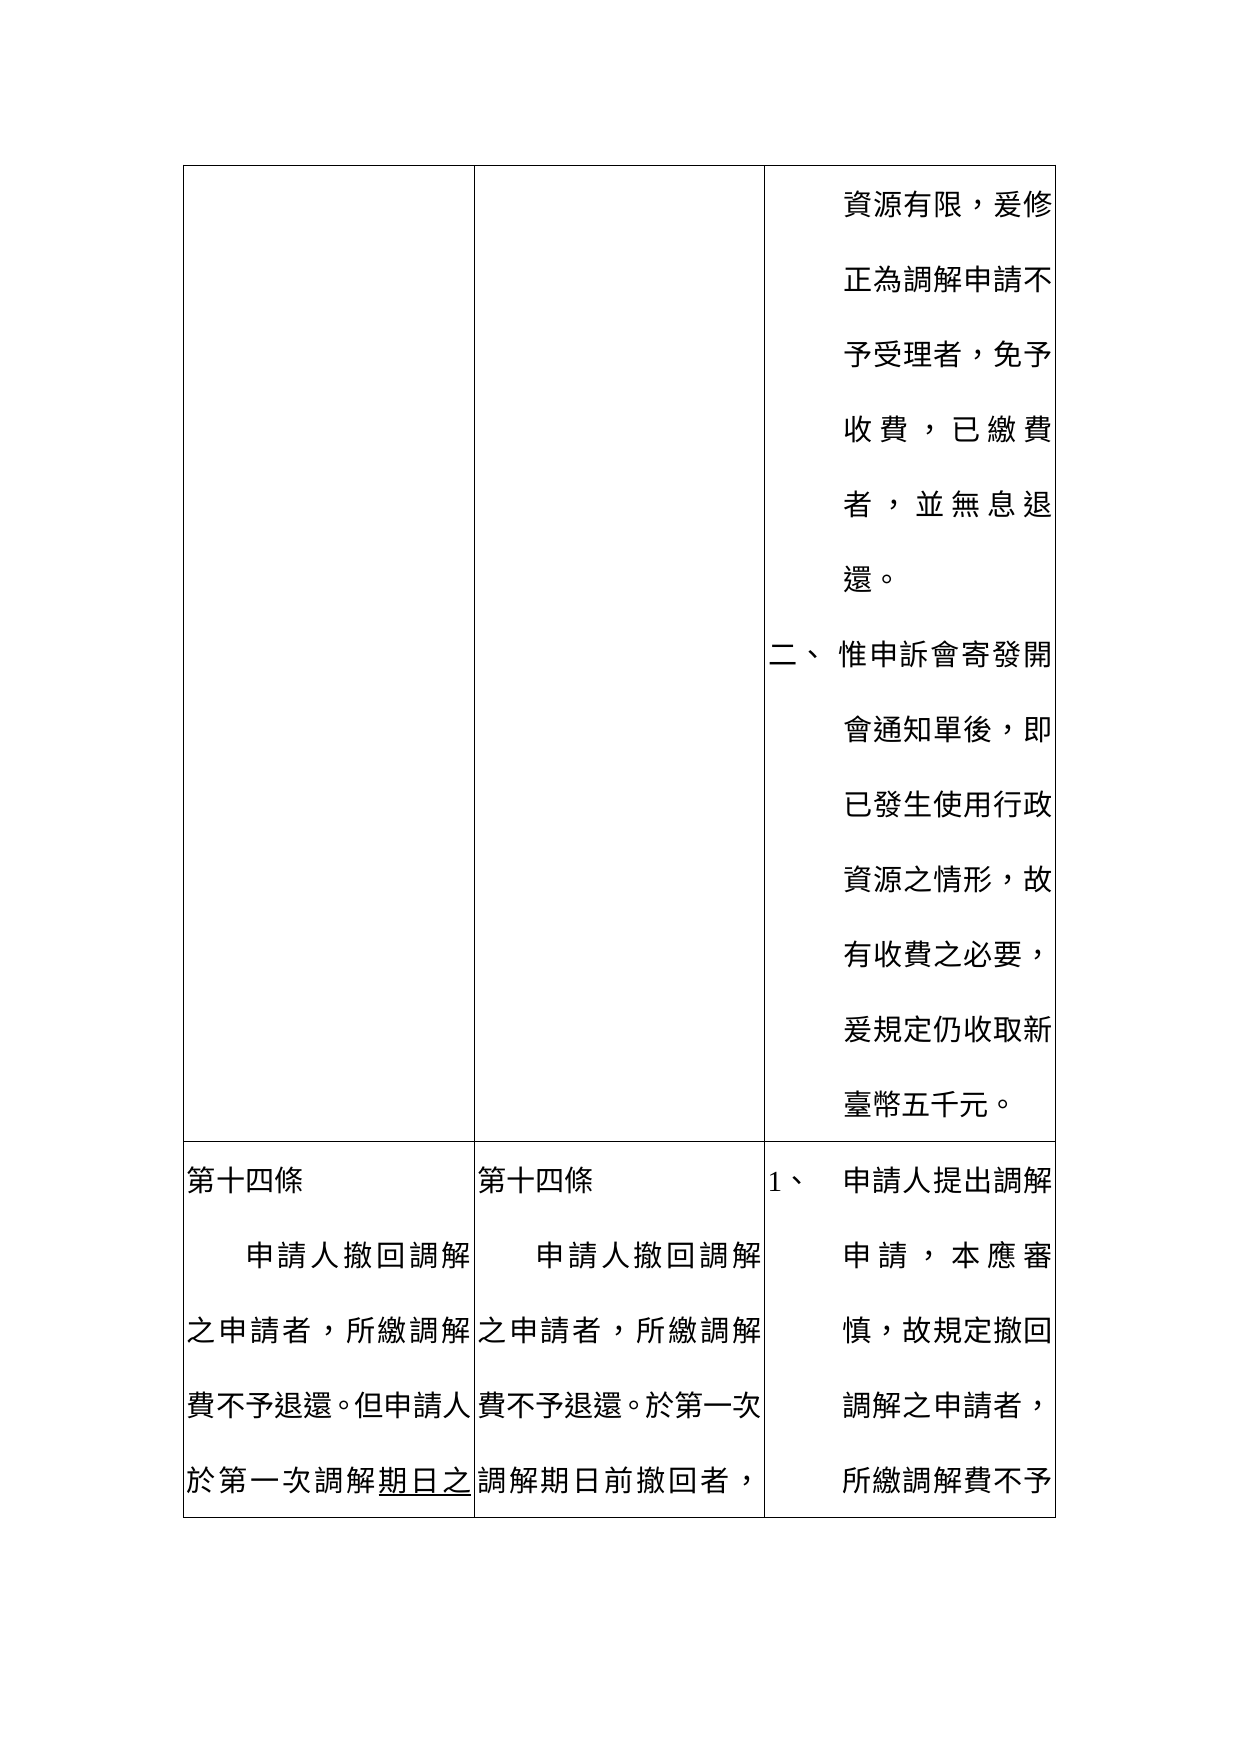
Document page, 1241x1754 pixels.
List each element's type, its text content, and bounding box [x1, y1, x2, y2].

table_cell 第十四條 申請人撤回調解之申請者，所繳調解費不予退還。於第一次調解期日前撤回者， [475, 1142, 764, 1517]
table_cell 申請人提出調解申請，本應審慎，故規定撤回調解之申請者，所繳調解費不予退還，以避免濫提申請。 實務上調解程序一旦開始進行，申訴會所投入之資源即隨每次會議之進行而增加，復考量申請人須於會議當場經委員闡釋始能得知（或被說服）其申請為無益之調解申請，為鼓勵其及早撤回無益之調解申請，並節省申訴會行政作業所耗費之時間及人、物力。爰將現行條文規定申請人於第一次調解期日前撤回調解申請者，得退還所繳調解費二分之一之，修正為申請人於第一次調解期日之次日起十日內以書面向申訴會表示撤回者，均無息退還所繳調解費二分之一。 第二項未修正。 [765, 1142, 1055, 1517]
table_cell [184, 166, 474, 1141]
table_cell 資源有限，爰修正為調解申請不予受理者，免予收費，已繳費者，並無息退還。 二、 惟申訴會寄發開會通知單後，即已發生使用行政資源之情形，故有收費之必要，爰規定仍收取新臺幣五千元。 [765, 166, 1055, 1141]
table_cell 第十四條 申請人撤回調解之申請者，所繳調解費不予退還。但申請人於第一次調解期日之 [184, 1142, 474, 1517]
table_cell [475, 166, 764, 1141]
